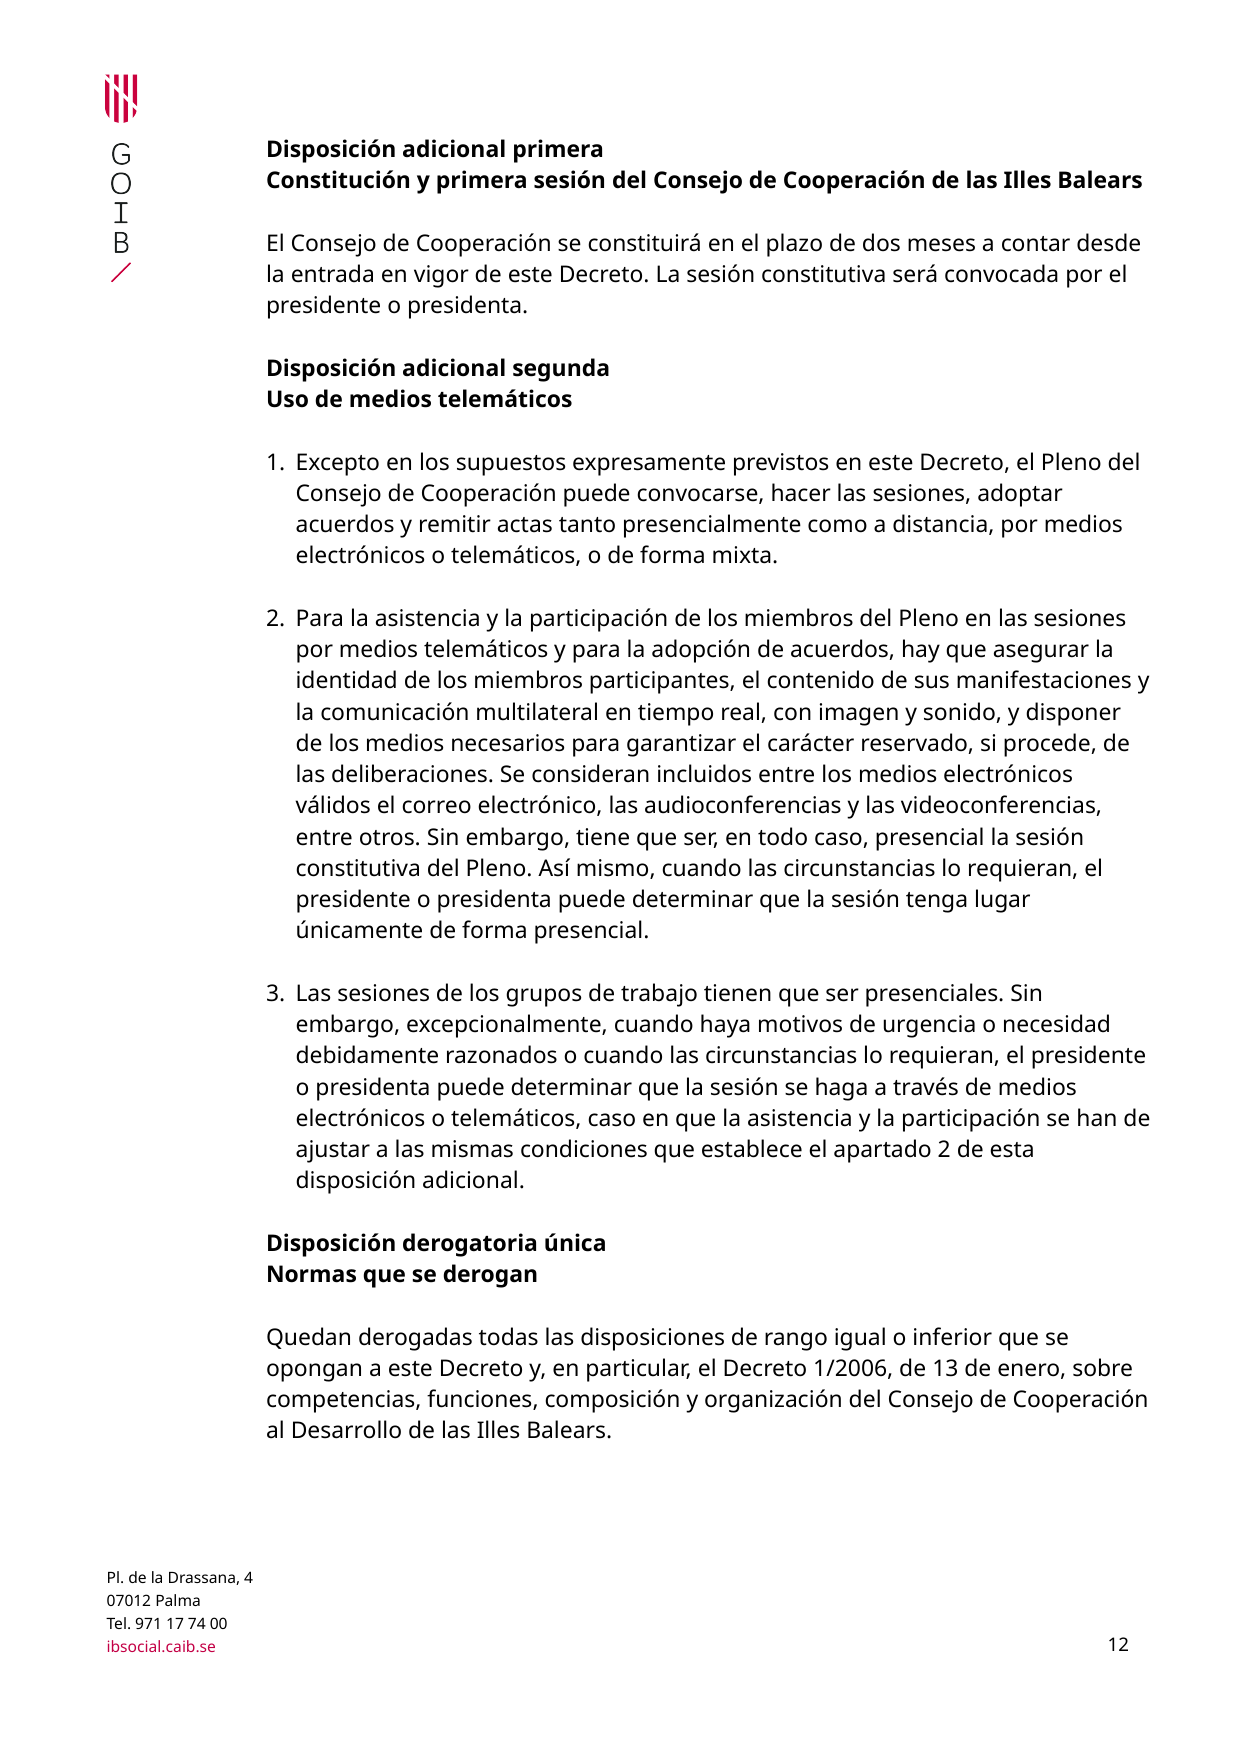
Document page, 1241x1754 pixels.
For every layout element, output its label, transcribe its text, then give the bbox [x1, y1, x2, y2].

text Uso de medios telemáticos [266, 383, 1152, 414]
list Las sesiones de los grupos de trabajo tienen que ser presenciales. Sin embargo, excepcionalmente, cuando haya motivos de urgencia o necesidad debidamente razonados o cuando las circunstancias lo requieran, el presidente o presidenta puede determinar que la sesión se haga a través de medios electrónicos o telemáticos, caso en que la asistencia y la participación se han de ajustar a las mismas condiciones que establece el apartado 2 de esta disposición adicional. [266, 977, 1152, 1195]
text Constitución y primera sesión del Consejo de Cooperación de las Illes Balears [266, 164, 1152, 195]
text Disposición adicional segunda [266, 352, 1152, 383]
list Excepto en los supuestos expresamente previstos en este Decreto, el Pleno del Consejo de Cooperación puede convocarse, hacer las sesiones, adoptar acuerdos y remitir actas tanto presencialmente como a distancia, por medios electrónicos o telemáticos, o de forma mixta. [266, 445, 1152, 570]
list Para la asistencia y la participación de los miembros del Pleno en las sesiones por medios telemáticos y para la adopción de acuerdos, hay que asegurar la identidad de los miembros participantes, el contenido de sus manifestaciones y la comunicación multilateral en tiempo real, con imagen y sonido, y disponer de los medios necesarios para garantizar el carácter reservado, si procede, de las deliberaciones. Se consideran incluidos entre los medios electrónicos válidos el correo electrónico, las audioconferencias y las videoconferencias, entre otros. Sin embargo, tiene que ser, en todo caso, presencial la sesión constitutiva del Pleno. Así mismo, cuando las circunstancias lo requieran, el presidente o presidenta puede determinar que la sesión tenga lugar únicamente de forma presencial. [266, 602, 1152, 945]
text Normas que se derogan [266, 1258, 1152, 1289]
text Disposición derogatoria única [266, 1227, 1152, 1258]
text Disposición adicional primera [266, 133, 1152, 164]
picture [76, 51, 166, 313]
text Quedan derogadas todas las disposiciones de rango igual o inferior que se opongan a este Decreto y, en particular, el Decreto 1/2006, de 13 de enero, sobre competencias, funciones, composición y organización del Consejo de Cooperación al Desarrollo de las Illes Balears. [266, 1320, 1152, 1445]
text El Consejo de Cooperación se constituirá en el plazo de dos meses a contar desde la entrada en vigor de este Decreto. La sesión constitutiva será convocada por el presidente o presidenta. [266, 227, 1152, 320]
